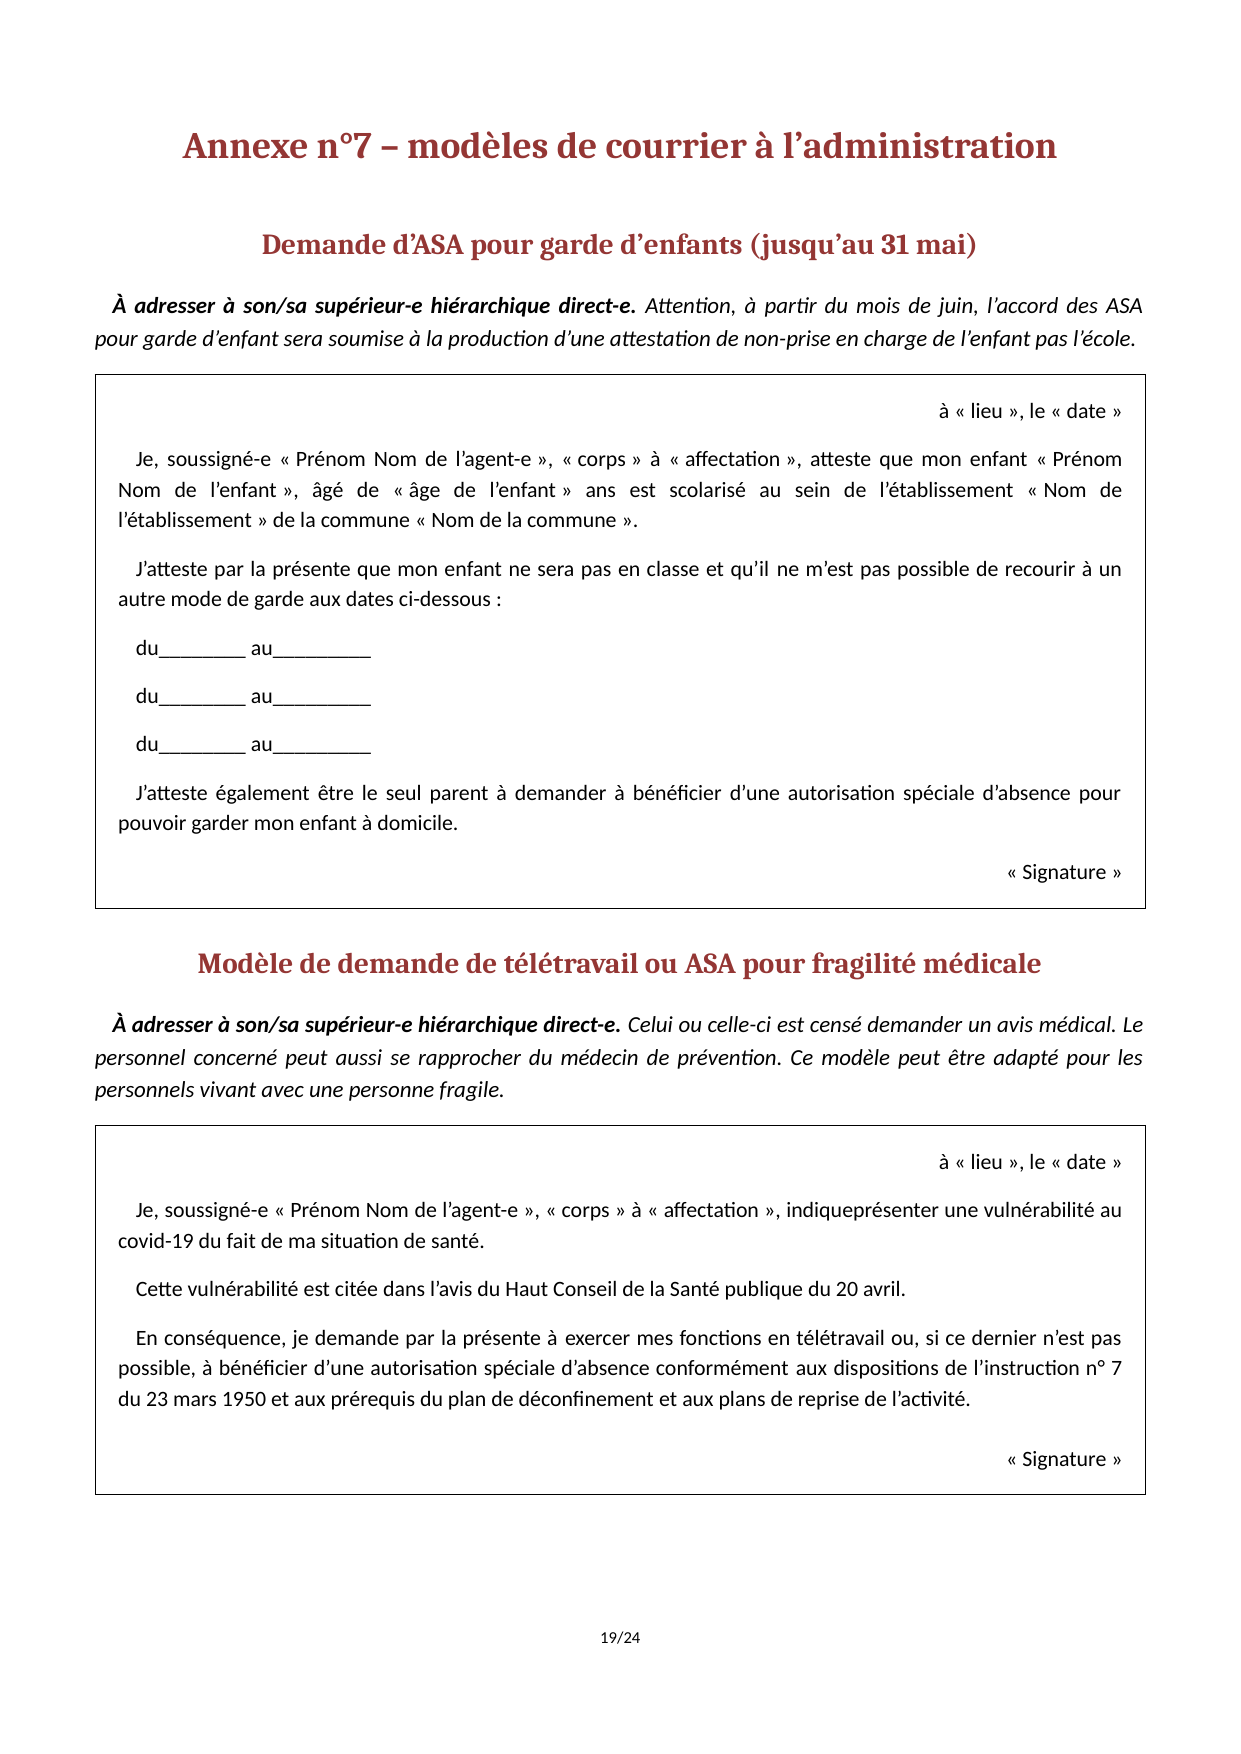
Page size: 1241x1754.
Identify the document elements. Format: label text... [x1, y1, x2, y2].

text Je, soussigné-e « Prénom Nom de l’agent-e », « corps » à « affectation », indiqueprésenter une vulnérabilité au covid-19 du fait de ma situation de santé. [96, 1173, 1145, 1252]
text Je, soussigné-e « Prénom Nom de l’agent-e », « corps » à « affectation », atteste que mon enfant « Prénom Nom de l’enfant », âgé de « âge de l’enfant » ans est scolarisé au sein de l’établissement « Nom de l’établissement » de la commune « Nom de la commune ». [96, 422, 1145, 532]
text J’atteste par la présente que mon enfant ne sera pas en classe et qu’il ne m’est pas possible de recourir à un autre mode de garde aux dates ci-dessous : [96, 532, 1145, 611]
text « Signature » [96, 834, 1145, 908]
subtitle Demande d’ASA pour garde d’enfants (jusqu’au 31 mai) [94, 228, 1146, 262]
text Cette vulnérabilité est citée dans l’avis du Haut Conseil de la Santé publique du 20 avril. [96, 1252, 1145, 1300]
text « Signature » [96, 1421, 1145, 1494]
text à « lieu », le « date » [96, 375, 1145, 422]
text En conséquence, je demande par la présente à exercer mes fonctions en télétravail ou, si ce dernier n’est pas possible, à bénéficier d’une autorisation spéciale d’absence conformément aux dispositions de l’instruction n° 7 du 23 mars 1950 et aux prérequis du plan de déconfinement et aux plans de reprise de l’activité. [96, 1300, 1145, 1412]
subtitle Annexe n°7 – modèles de courrier à l’administration [94, 125, 1146, 168]
text du________ au_________ [96, 611, 1145, 659]
text À adresser à son/sa supérieur-e hiérarchique direct-e. Celui ou celle-ci est censé demander un avis médical. Le personnel concerné peut aussi se rapprocher du médecin de prévention. Ce modèle peut être adapté pour les personnels vivant avec une personne fragile. [94, 1010, 1146, 1103]
text du________ au_________ [96, 707, 1145, 756]
text à « lieu », le « date » [96, 1126, 1145, 1173]
text du________ au_________ [96, 659, 1145, 707]
text J’atteste également être le seul parent à demander à bénéficier d’une autorisation spéciale d’absence pour pouvoir garder mon enfant à domicile. [96, 756, 1145, 834]
subtitle Modèle de demande de télétravail ou ASA pour fragilité médicale [94, 947, 1146, 981]
text À adresser à son/sa supérieur-e hiérarchique direct-e. Attention, à partir du mois de juin, l’accord des ASA pour garde d’enfant sera soumise à la production d’une attestation de non-prise en charge de l’enfant pas l’école. [94, 292, 1146, 352]
